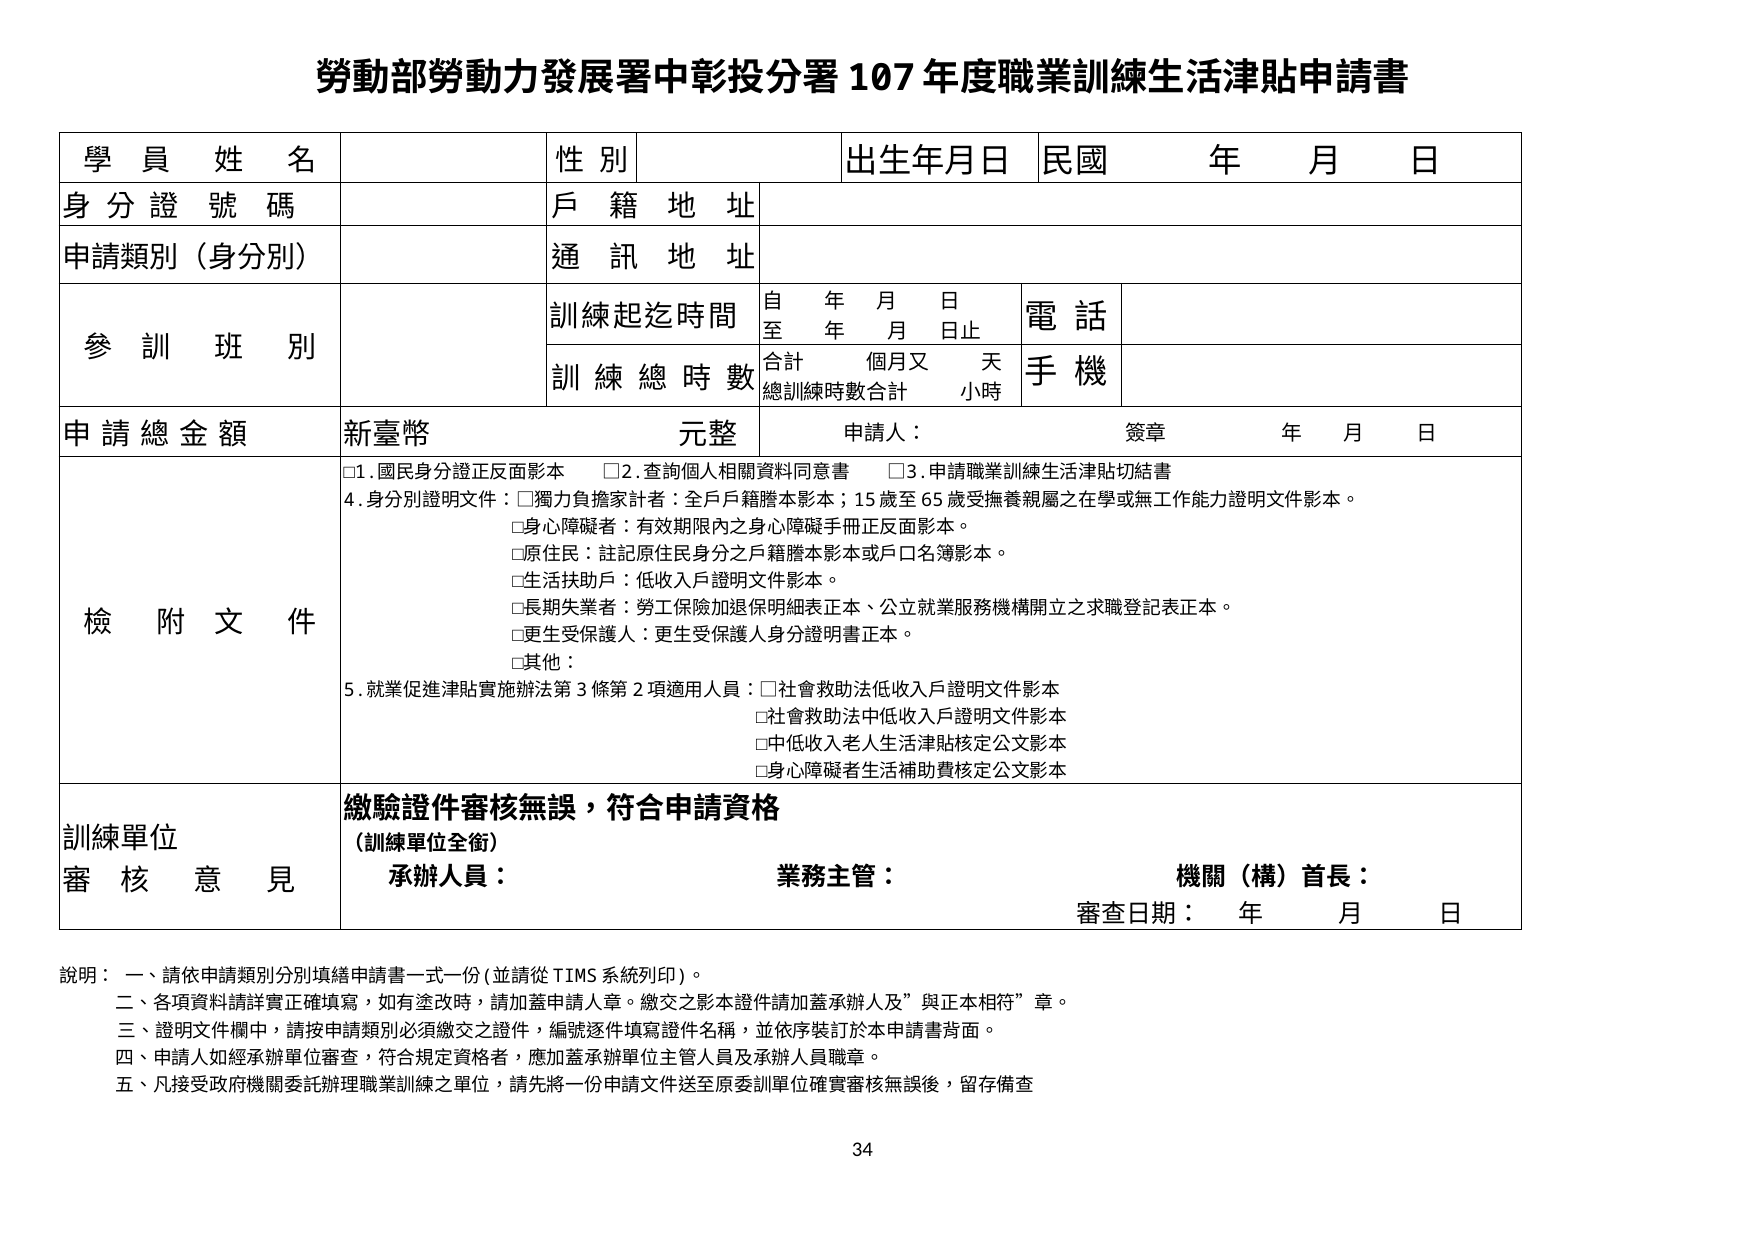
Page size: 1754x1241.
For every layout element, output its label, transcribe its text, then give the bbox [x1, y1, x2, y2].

text 勞動部勞動力發展署中彰投分署107年度職業訓練生活津貼申請書 [59, 47, 1665, 102]
table_cell [341, 284, 546, 406]
text 二、各項資料請詳實正確填寫，如有塗改時，請加蓋申請人章。繳交之影本證件請加蓋承辦人及”與正本相符”章。 [59, 988, 1606, 1015]
table_cell 通 訊 地 址 [547, 226, 759, 283]
table_cell [1122, 284, 1521, 344]
table_header 民國 年 月 日 [1039, 133, 1521, 182]
text 三、證明文件欄中，請按申請類別必須繳交之證件，編號逐件填寫證件名稱，並依序裝訂於本申請書背面。 [71, 1015, 1606, 1042]
table_cell 合計 個月又 天 總訓練時數合計 小時 [760, 345, 1021, 406]
table_cell [341, 226, 546, 283]
table_header [637, 133, 841, 182]
table_cell 申請類別（身分別） [60, 226, 340, 283]
table_cell [760, 226, 1521, 283]
table_header 性 別 [547, 133, 636, 182]
table_cell 身 分 證 號 碼 [60, 183, 340, 225]
table_header [341, 133, 546, 182]
table_cell [341, 183, 546, 225]
table_cell 新臺幣 元整 [341, 407, 759, 456]
table_header 學 員 姓 名 [60, 133, 340, 182]
text 五、凡接受政府機關委託辦理職業訓練之單位，請先將一份申請文件送至原委訓單位確實審核無誤後，留存備查 [59, 1069, 1606, 1097]
table_cell 訓 練 總 時 數 [547, 345, 759, 406]
table_cell 檢 附 文 件 [60, 457, 340, 783]
table_cell 自 年 月 日 至 年 月 日止 [760, 284, 1021, 344]
table_cell 申請人： 簽章 年 月 日 [760, 407, 1521, 456]
table_cell □1.國民身分證正反面影本 □2.查詢個人相關資料同意書 □3.申請職業訓練生活津貼切結書 4.身分別證明文件：□獨力負擔家計者：全戶戶籍謄本影本；15歲至65歲受撫養親屬之在學或無工作能力證明文件影本。 □身心障礙者：有效期限內之身心障礙手冊正反面影本。 □原住民：註記原住民身分之戶籍謄本影本或戶口名簿影本。 □生活扶助戶：低收入戶證明文件影本。 □長期失業者：勞工保險加退保明細表正本、公立就業服務機構開立之求職登記表正本。 □更生受保護人：更生受保護人身分證明書正本。 □其他： 5.就業促進津貼實施辦法第3條第2項適用人員：□社會救助法低收入戶證明文件影本 □社會救助法中低收入戶證明文件影本 □中低收入老人生活津貼核定公文影本 □身心障礙者生活補助費核定公文影本 [341, 457, 1521, 783]
text 四、申請人如經承辦單位審查，符合規定資格者，應加蓋承辦單位主管人員及承辦人員職章。 [59, 1042, 1606, 1069]
table_cell [1122, 345, 1521, 406]
table_cell [760, 183, 1521, 225]
table_cell 戶 籍 地 址 [547, 183, 759, 225]
table_cell 申請總金額 [60, 407, 340, 456]
table_cell 電 話 [1022, 284, 1121, 344]
text 說明： 一、請依申請類別分別填繕申請書一式一份(並請從TIMS系統列印)。 [59, 930, 1606, 988]
table_header 出生年月日 [842, 133, 1038, 182]
table_cell 訓練起迄時間 [547, 284, 759, 344]
table_cell 訓練單位 審 核 意 見 [60, 784, 340, 929]
table_cell 手 機 [1022, 345, 1121, 406]
table_cell 繳驗證件審核無誤，符合申請資格 （訓練單位全銜） 承辦人員： 業務主管： 機關（構）首長： 審查日期： 年 月 日 [341, 784, 1521, 929]
table_cell 參 訓 班 別 [60, 284, 340, 406]
